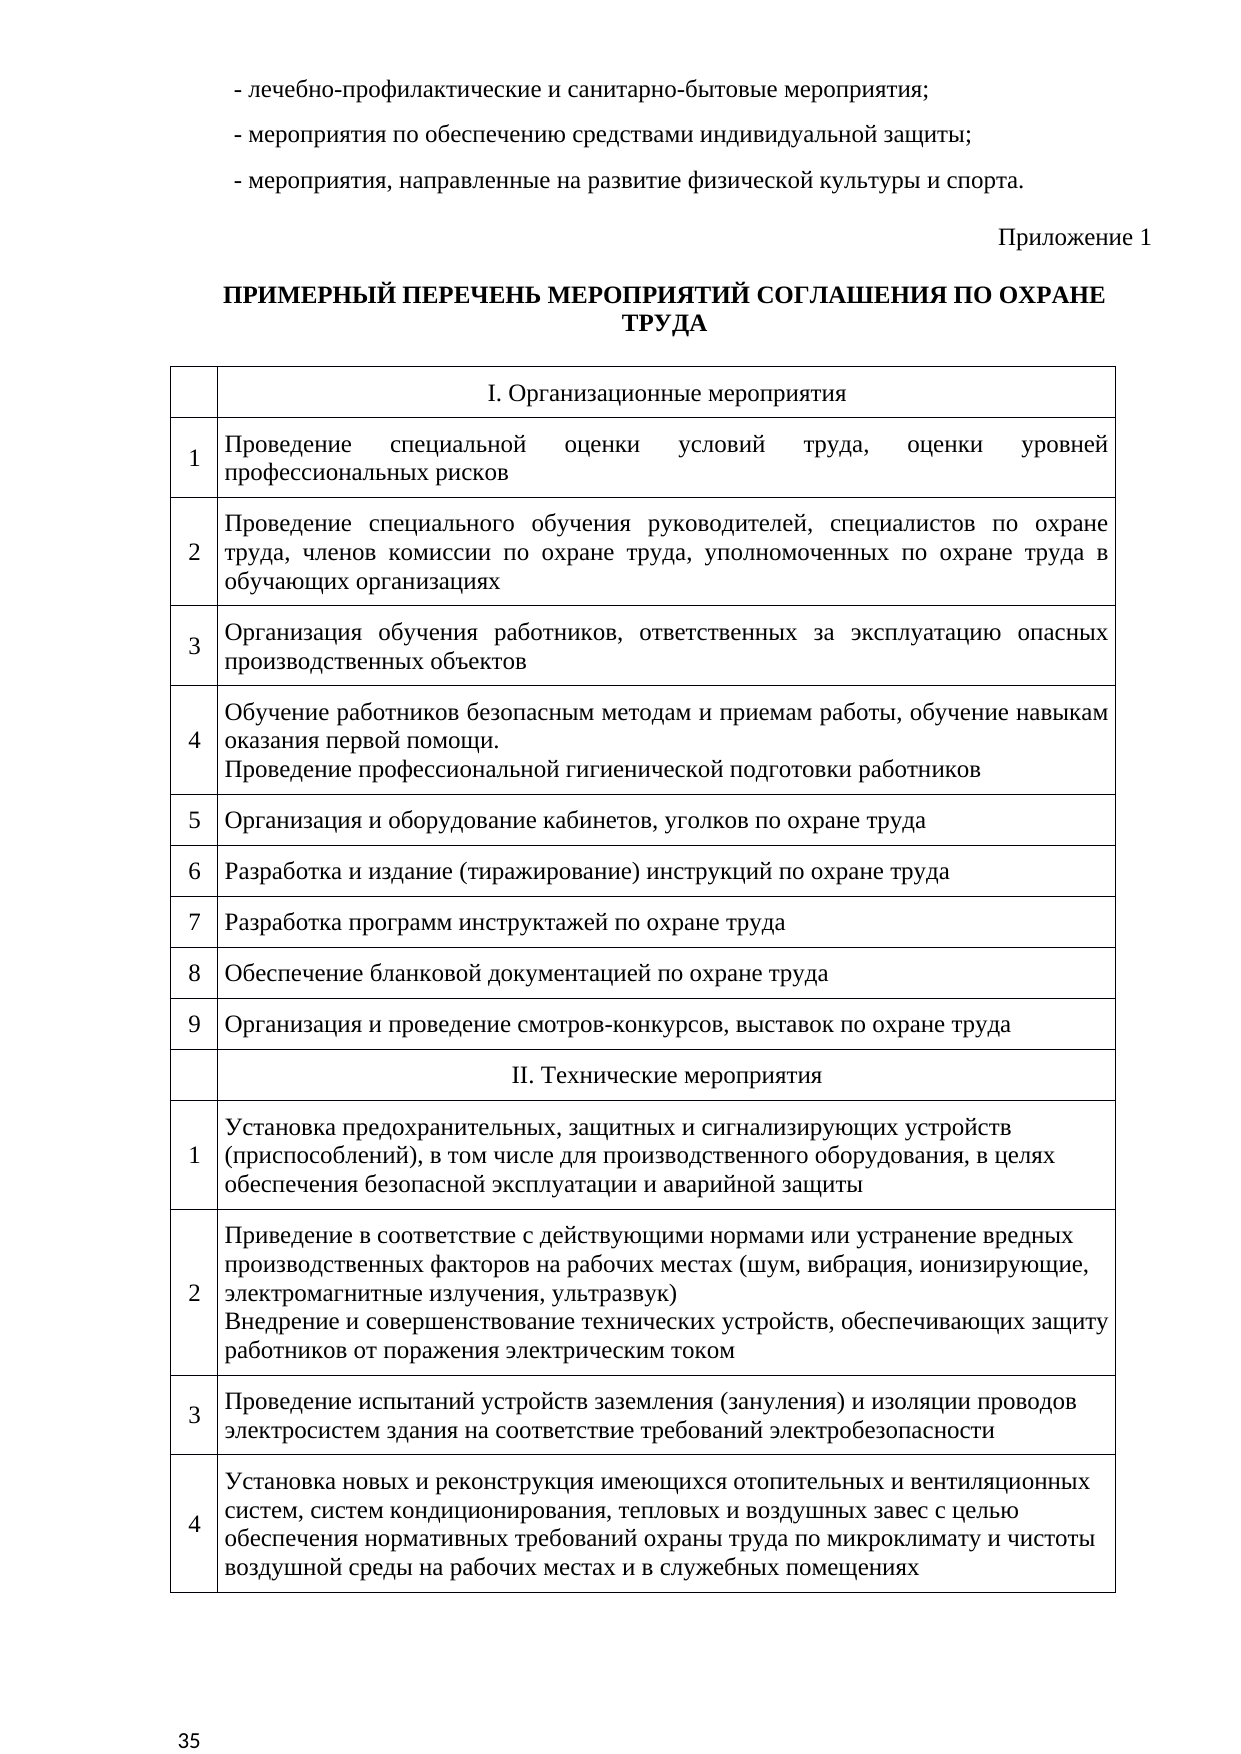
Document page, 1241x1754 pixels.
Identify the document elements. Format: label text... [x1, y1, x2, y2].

table_cell 3 [171, 606, 217, 685]
table_cell Установка новых и реконструкция имеющихся отопительных и вентиляционных систем, систем кондиционирования, тепловых и воздушных завес с целью обеспечения нормативных требований охраны труда по микроклимату и чистоты воздушной среды на рабочих местах и в служебных помещениях [218, 1455, 1115, 1592]
table_cell 4 [171, 1455, 217, 1592]
table_cell 7 [171, 897, 217, 947]
table_cell [171, 1050, 217, 1100]
table_cell Обучение работников безопасным методам и приемам работы, обучение навыкам оказания первой помощи. Проведение профессиональной гигиенической подготовки работников [218, 686, 1115, 794]
table_header [171, 367, 217, 417]
table_cell 4 [171, 686, 217, 794]
table_cell Проведение специального обучения руководителей, специалистов по охране труда, членов комиссии по охране труда, уполномоченных по охране труда в обучающих организациях [218, 498, 1115, 605]
text - лечебно-профилактические и санитарно-бытовые мероприятия; [177, 74, 1152, 103]
table_cell Приведение в соответствие с действующими нормами или устранение вредных производственных факторов на рабочих местах (шум, вибрация, ионизирующие, электромагнитные излучения, ультразвук) Внедрение и совершенствование технических устройств, обеспечивающих защиту работников от поражения электрическим током [218, 1210, 1115, 1374]
table_cell 2 [171, 498, 217, 605]
table_header I. Организационные мероприятия [218, 367, 1115, 417]
table_cell 5 [171, 795, 217, 845]
text - мероприятия, направленные на развитие физической культуры и спорта. [177, 165, 1152, 193]
table_cell Установка предохранительных, защитных и сигнализирующих устройств (приспособлений), в том числе для производственного оборудования, в целях обеспечения безопасной эксплуатации и аварийной защиты [218, 1101, 1115, 1208]
table_cell Обеспечение бланковой документацией по охране труда [218, 948, 1115, 998]
table_cell Разработка программ инструктажей по охране труда [218, 897, 1115, 947]
table_cell Проведение специальной оценки условий труда, оценки уровней профессиональных рисков [218, 418, 1115, 497]
table_cell 9 [171, 999, 217, 1049]
table_cell Организация обучения работников, ответственных за эксплуатацию опасных производственных объектов [218, 606, 1115, 685]
table_cell 3 [171, 1376, 217, 1454]
table_cell Организация и оборудование кабинетов, уголков по охране труда [218, 795, 1115, 845]
table_cell II. Технические мероприятия [218, 1050, 1115, 1100]
table_cell 1 [171, 1101, 217, 1208]
table_cell 6 [171, 846, 217, 896]
table_cell 1 [171, 418, 217, 497]
table_cell Организация и проведение смотров-конкурсов, выставок по охране труда [218, 999, 1115, 1049]
text ПРИМЕРНЫЙ ПЕРЕЧЕНЬ МЕРОПРИЯТИЙ СОГЛАШЕНИЯ ПО ОХРАНЕ ТРУДА [177, 280, 1152, 337]
table_cell 2 [171, 1210, 217, 1374]
subtitle Приложение 1 [177, 222, 1152, 251]
table_cell Разработка и издание (тиражирование) инструкций по охране труда [218, 846, 1115, 896]
table_cell Проведение испытаний устройств заземления (зануления) и изоляции проводов электросистем здания на соответствие требований электробезопасности [218, 1376, 1115, 1454]
text - мероприятия по обеспечению средствами индивидуальной защиты; [177, 119, 1152, 148]
table_cell 8 [171, 948, 217, 998]
